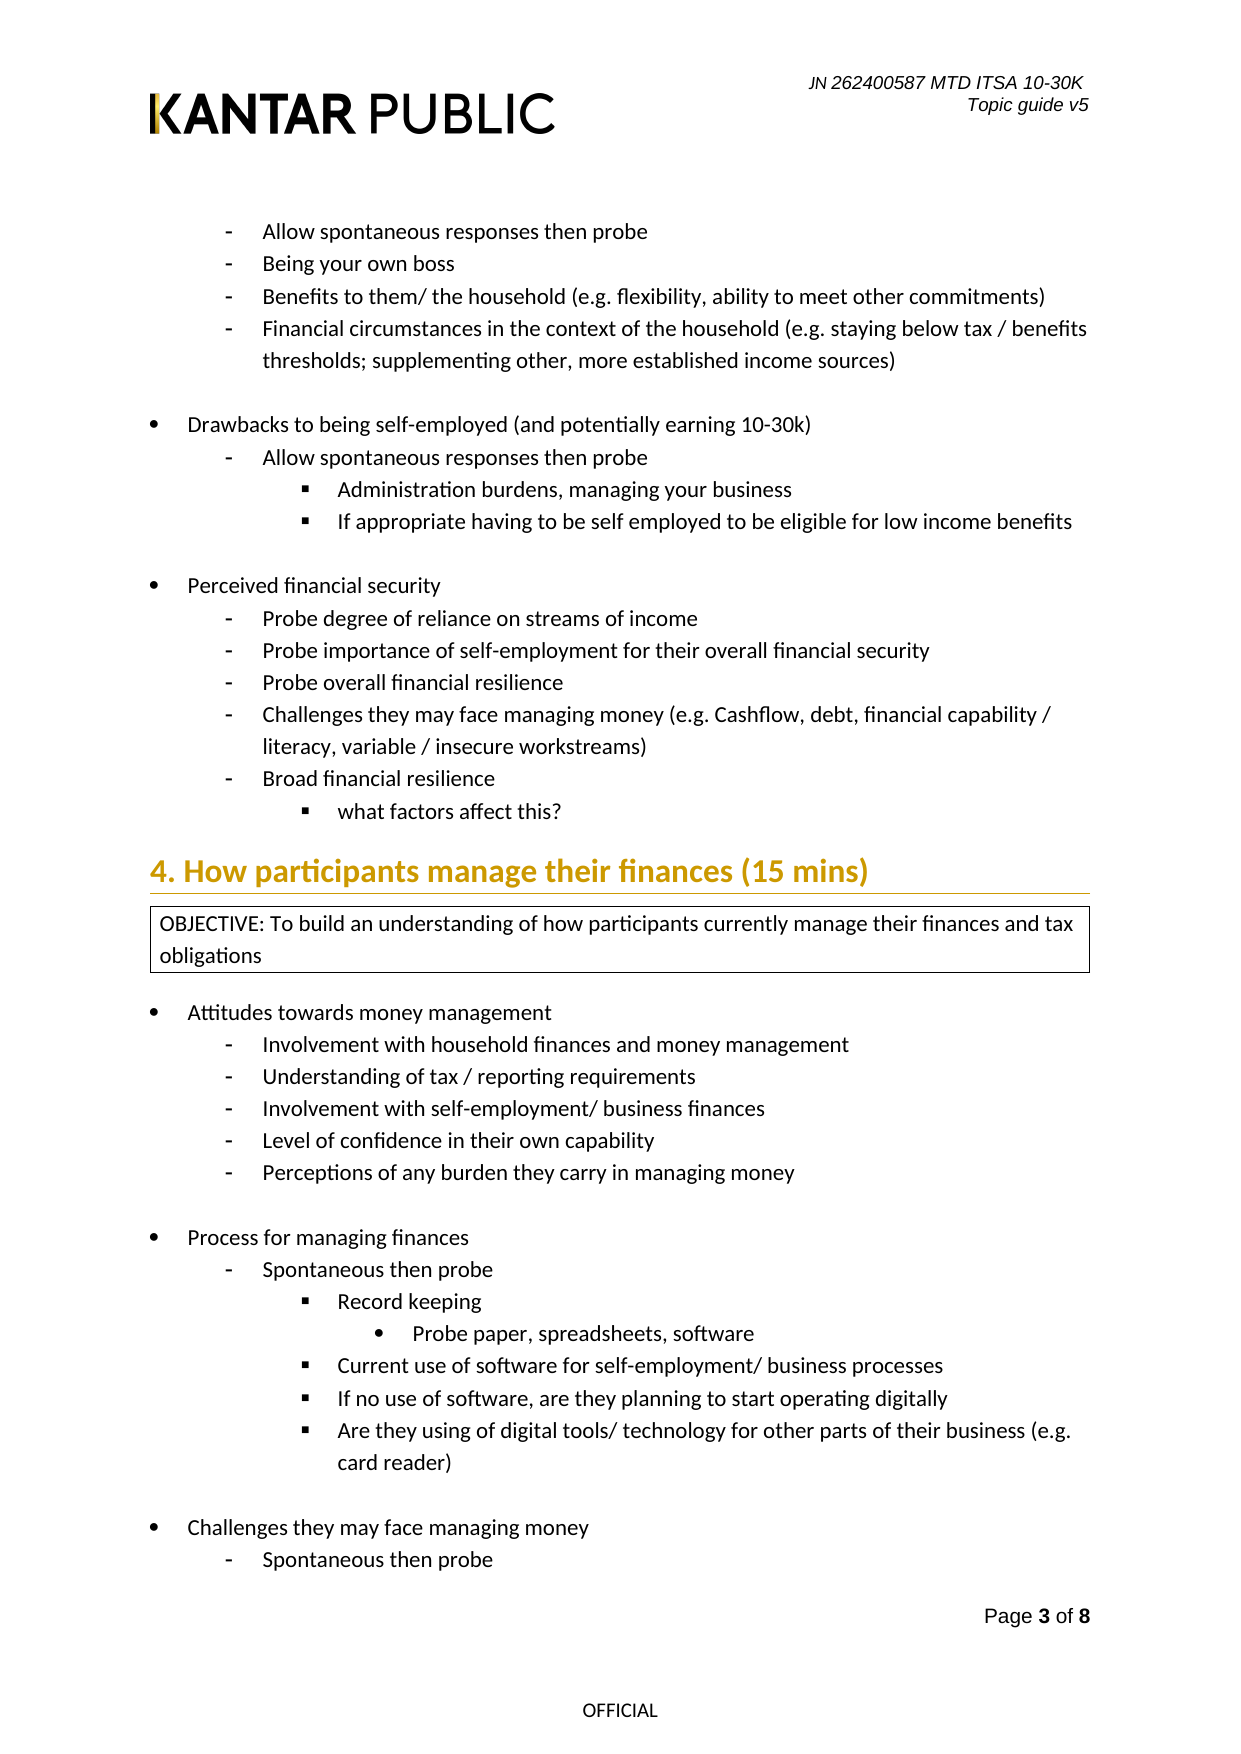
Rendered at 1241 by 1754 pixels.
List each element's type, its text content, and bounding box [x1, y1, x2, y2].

list Understanding of tax / reporting requirements [225, 1062, 1090, 1090]
list Administration burdens, managing your business [300, 475, 1090, 503]
list Challenges they may face managing money (e.g. Cashflow, debt, financial capability / literacy, variable / insecure workstreams) [225, 700, 1090, 760]
list Involvement with self-employment/ business finances [225, 1094, 1090, 1122]
subtitle 4. How participants manage their finances (15 mins) [150, 850, 1090, 893]
list what factors affect this? [300, 797, 1090, 825]
list Perceived financial security [150, 571, 1090, 599]
list Current use of software for self-employment/ business processes [300, 1352, 1090, 1380]
list Probe overall financial resilience [225, 668, 1090, 696]
list Allow spontaneous responses then probe [225, 443, 1090, 471]
list Broad financial resilience [225, 764, 1090, 793]
list Drawbacks to being self-employed (and potentially earning 10-30k) [150, 411, 1090, 438]
list Level of confidence in their own capability [225, 1126, 1090, 1154]
list Probe importance of self-employment for their overall financial security [225, 636, 1090, 664]
list Record keeping [300, 1287, 1090, 1315]
list Probe paper, spreadsheets, software [375, 1319, 1090, 1347]
text OBJECTIVE: To build an understanding of how participants currently manage their finances and tax obligations [151, 907, 1089, 972]
list If no use of software, are they planning to start operating digitally [300, 1384, 1090, 1412]
list Involvement with household finances and money management [225, 1030, 1090, 1058]
list Spontaneous then probe [225, 1545, 1090, 1573]
list Financial circumstances in the context of the household (e.g. staying below tax / benefits thresholds; supplementing other, more established income sources) [225, 314, 1090, 374]
list Process for managing finances [150, 1223, 1090, 1251]
list Benefits to them/ the household (e.g. flexibility, ability to meet other commitments) [225, 282, 1090, 310]
list Spontaneous then probe [225, 1255, 1090, 1283]
list Attitudes towards money management [150, 998, 1090, 1026]
list Probe degree of reliance on streams of income [225, 604, 1090, 632]
list Being your own boss [225, 249, 1090, 278]
list Challenges they may face managing money [150, 1513, 1090, 1541]
list Allow spontaneous responses then probe [225, 217, 1090, 245]
list Perceptions of any burden they carry in managing money [225, 1158, 1090, 1187]
list If appropriate having to be self employed to be eligible for low income benefits [300, 507, 1090, 535]
list Are they using of digital tools/ technology for other parts of their business (e.g. card reader) [300, 1416, 1090, 1476]
